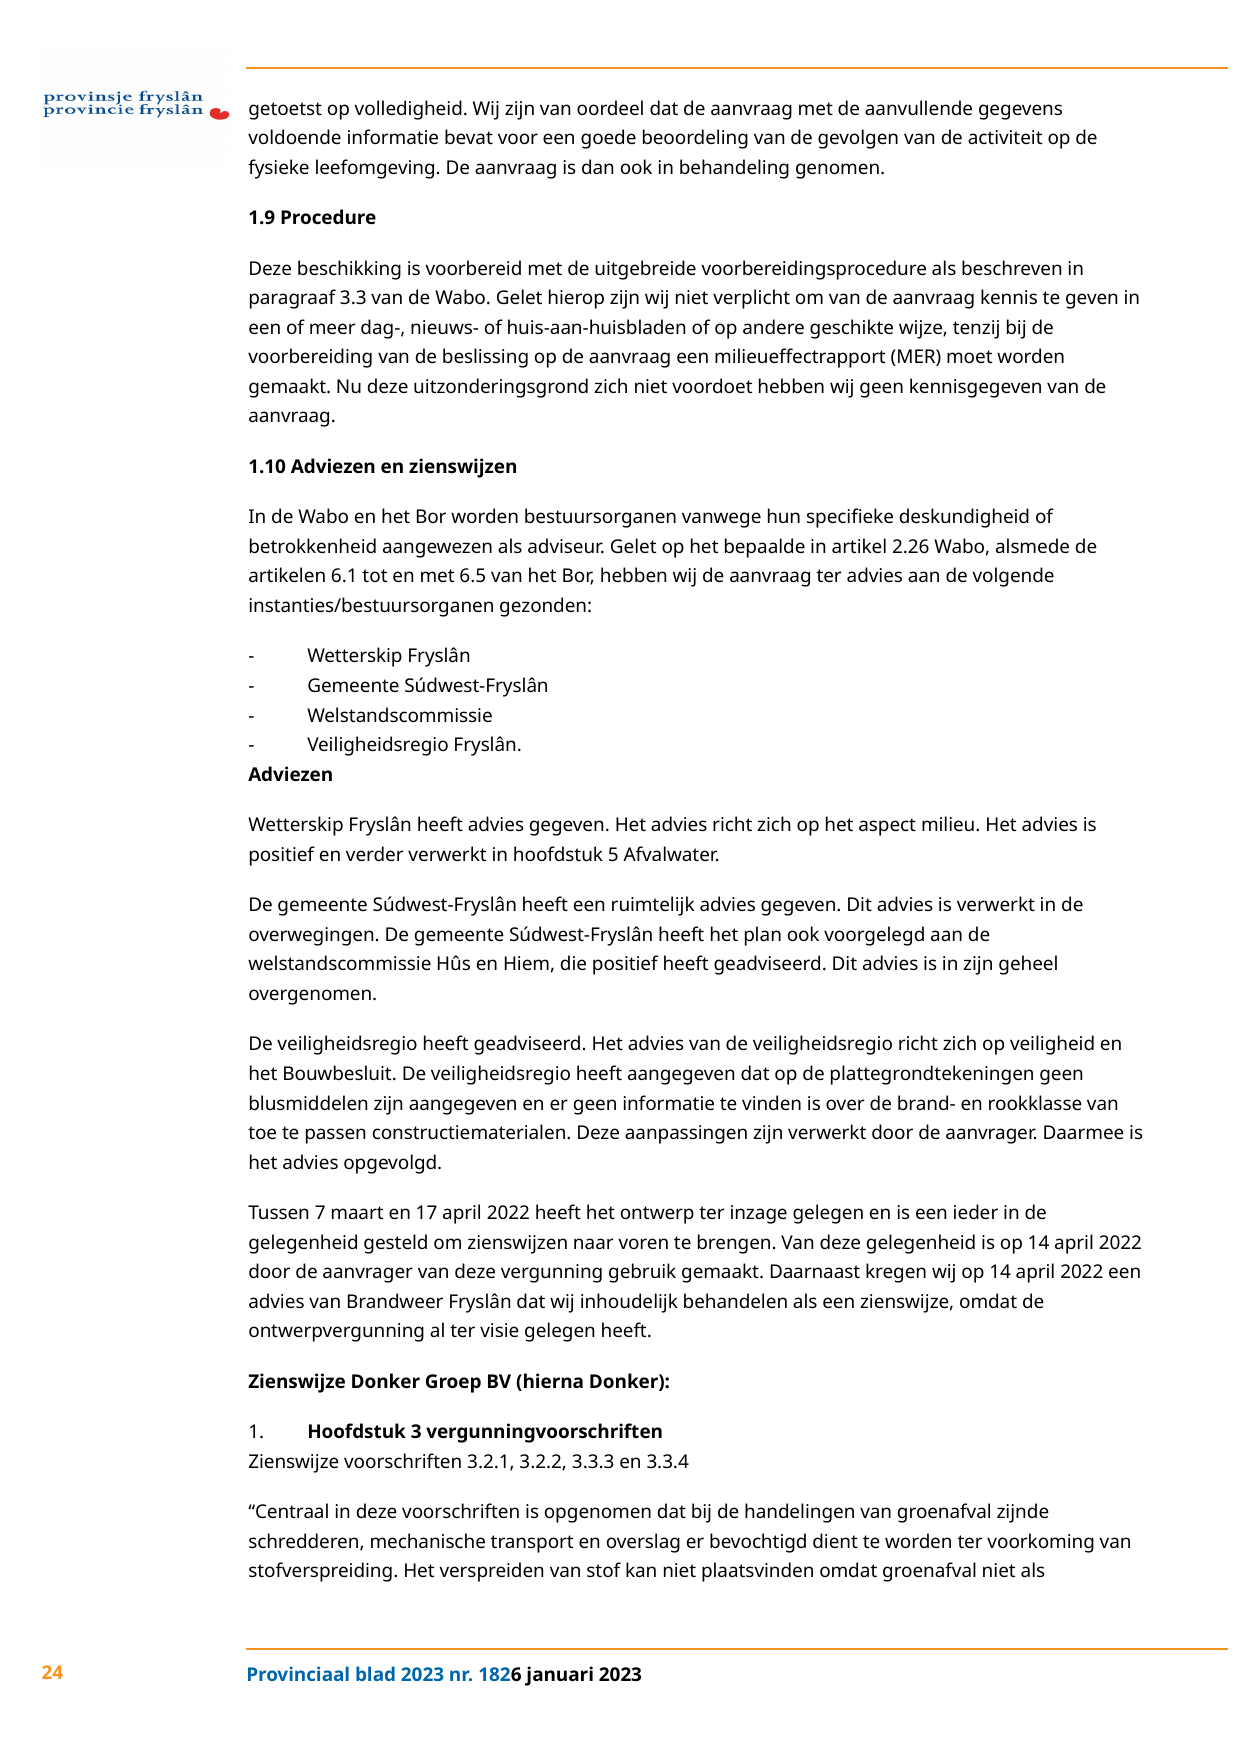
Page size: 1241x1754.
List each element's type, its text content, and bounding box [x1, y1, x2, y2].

text Adviezen [248, 761, 1152, 787]
text Wetterskip Fryslân heeft advies gegeven. Het advies richt zich op het aspect milieu. Het advies is positief en verder verwerkt in hoofdstuk 5 Afvalwater. [248, 811, 1152, 867]
picture [41, 47, 231, 172]
text De gemeente Súdwest-Fryslân heeft een ruimtelijk advies gegeven. Dit advies is verwerkt in de overwegingen. De gemeente Súdwest-Fryslân heeft het plan ook voorgelegd aan de welstandscommissie Hûs en Hiem, die positief heeft geadviseerd. Dit advies is in zijn geheel overgenomen. [248, 891, 1152, 1006]
text In de Wabo en het Bor worden bestuursorganen vanwege hun specifieke deskundigheid of betrokkenheid aangewezen als adviseur. Gelet op het bepaalde in artikel 2.26 Wabo, alsmede de artikelen 6.1 tot en met 6.5 van het Bor, hebben wij de aanvraag ter advies aan de volgende instanties/bestuursorganen gezonden: [248, 503, 1152, 618]
text Zienswijze voorschriften 3.2.1, 3.2.2, 3.3.3 en 3.3.4 [248, 1448, 1152, 1474]
list Wetterskip Fryslân [248, 643, 1152, 668]
text Zienswijze Donker Groep BV (hierna Donker): [248, 1368, 1152, 1394]
text 1.9 Procedure [248, 204, 1152, 230]
list Gemeente Súdwest-Fryslân [248, 672, 1152, 698]
text Deze beschikking is voorbereid met de uitgebreide voorbereidingsprocedure als beschreven in paragraaf 3.3 van de Wabo. Gelet hierop zijn wij niet verplicht om van de aanvraag kennis te geven in een of meer dag-, nieuws- of huis-aan-huisbladen of op andere geschikte wijze, tenzij bij de voorbereiding van de beslissing op de aanvraag een milieueffectrapport (MER) moet worden gemaakt. Nu deze uitzonderingsgrond zich niet voordoet hebben wij geen kennisgegeven van de aanvraag. [248, 255, 1152, 428]
list Hoofdstuk 3 vergunningvoorschriften [248, 1418, 1152, 1444]
list Welstandscommissie [248, 702, 1152, 728]
list Veiligheidsregio Fryslân. [248, 731, 1152, 757]
text getoetst op volledigheid. Wij zijn van oordeel dat de aanvraag met de aanvullende gegevens voldoende informatie bevat voor een goede beoordeling van de gevolgen van de activiteit op de fysieke leefomgeving. De aanvraag is dan ook in behandeling genomen. [248, 95, 1152, 180]
text Tussen 7 maart en 17 april 2022 heeft het ontwerp ter inzage gelegen en is een ieder in de gelegenheid gesteld om zienswijzen naar voren te brengen. Van deze gelegenheid is op 14 april 2022 door de aanvrager van deze vergunning gebruik gemaakt. Daarnaast kregen wij op 14 april 2022 een advies van Brandweer Fryslân dat wij inhoudelijk behandelen als een zienswijze, omdat de ontwerpvergunning al ter visie gelegen heeft. [248, 1199, 1152, 1343]
text “Centraal in deze voorschriften is opgenomen dat bij de handelingen van groenafval zijnde schredderen, mechanische transport en overslag er bevochtigd dient te worden ter voorkoming van stofverspreiding. Het verspreiden van stof kan niet plaatsvinden omdat groenafval niet als [248, 1498, 1152, 1583]
text 1.10 Adviezen en zienswijzen [248, 453, 1152, 479]
text De veiligheidsregio heeft geadviseerd. Het advies van de veiligheidsregio richt zich op veiligheid en het Bouwbesluit. De veiligheidsregio heeft aangegeven dat op de plattegrondtekeningen geen blusmiddelen zijn aangegeven en er geen informatie te vinden is over de brand- en rookklasse van toe te passen constructiematerialen. Deze aanpassingen zijn verwerkt door de aanvrager. Daarmee is het advies opgevolgd. [248, 1031, 1152, 1175]
